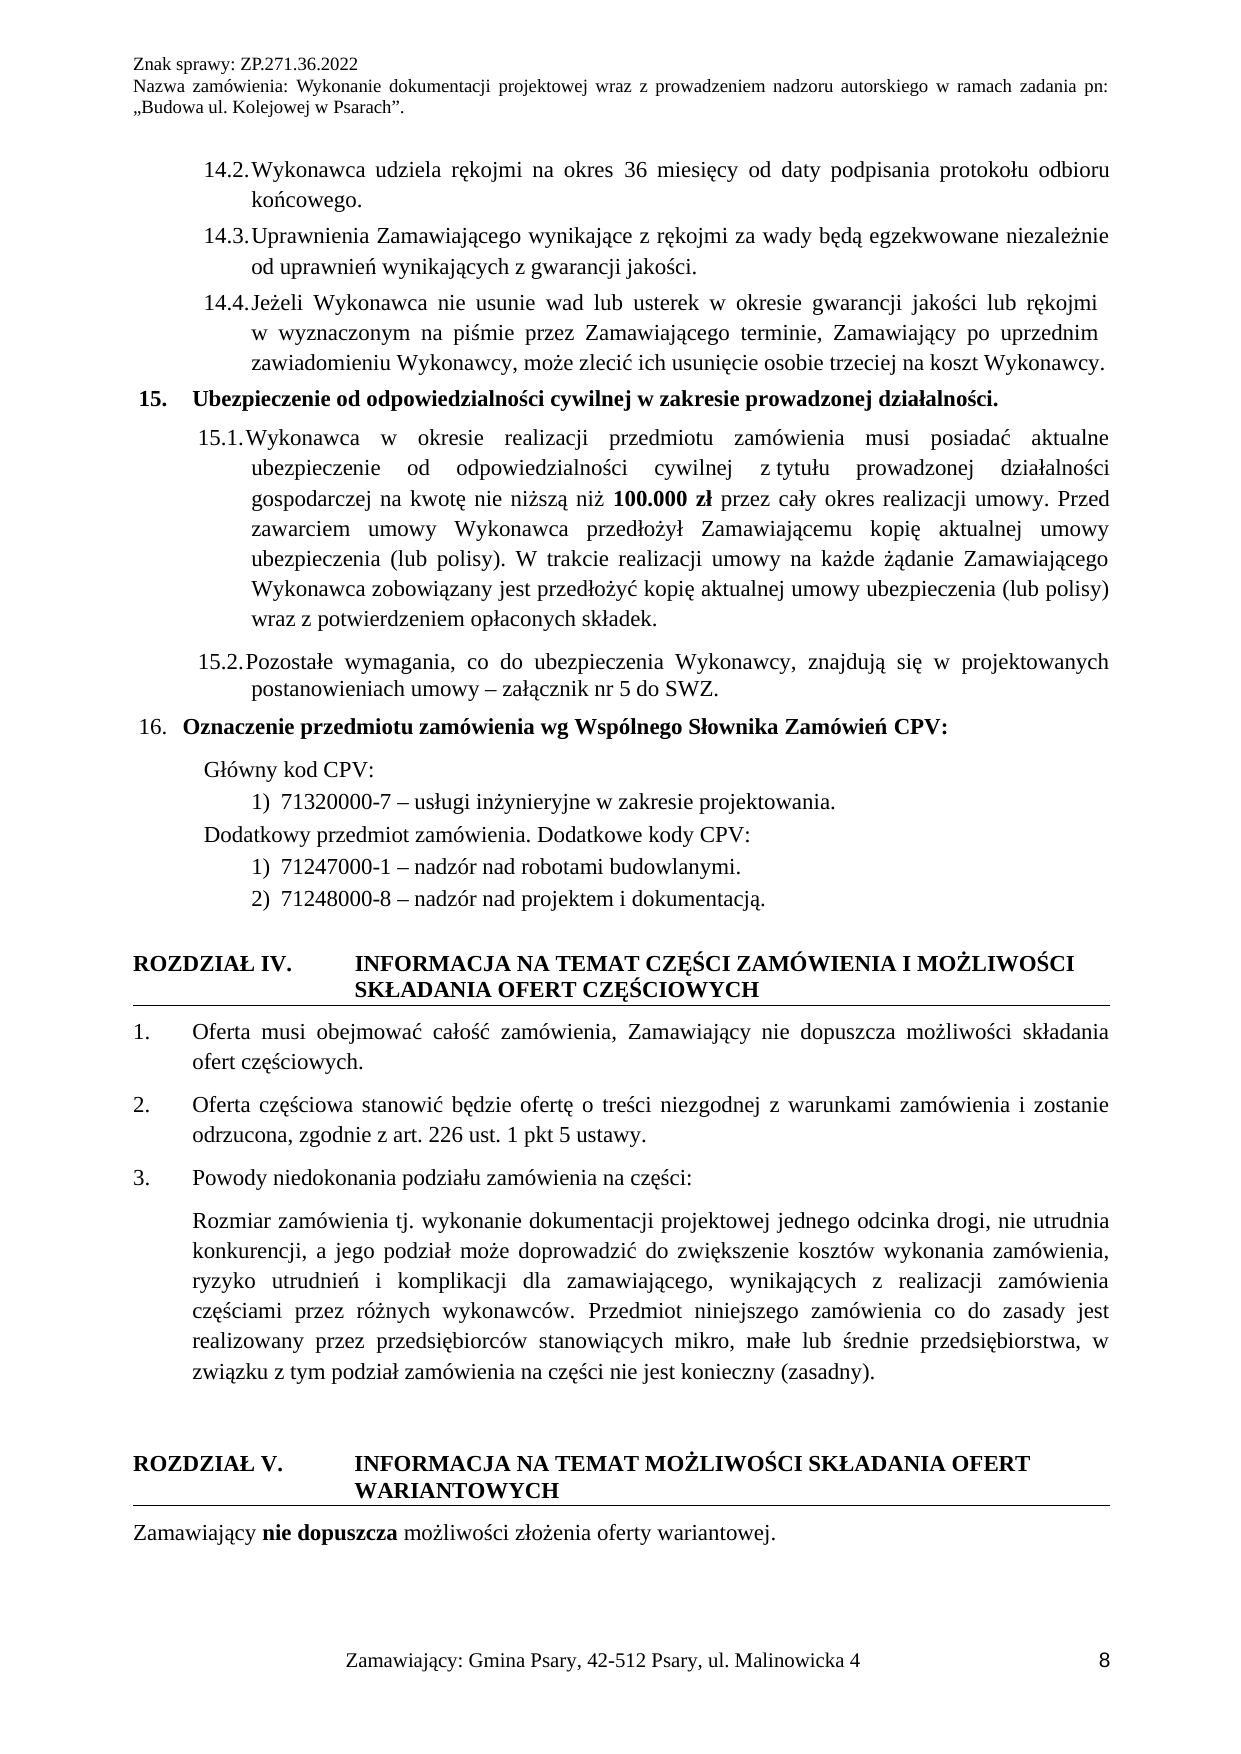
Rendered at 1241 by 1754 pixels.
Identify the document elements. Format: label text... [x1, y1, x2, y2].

list Powody niedokonania podziału zamówienia na części: [133, 1164, 1110, 1190]
list Pozostałe wymagania, co do ubezpieczenia Wykonawcy, znajdują się w projektowanych postanowieniach umowy – załącznik nr 5 do SWZ. [192, 648, 1110, 701]
text ROZDZIAŁ IV. INFORMACJA NA TEMAT CZĘŚCI ZAMÓWIENIA I MOŻLIWOŚCI SKŁADANIA OFERT CZĘŚCIOWYCH [133, 950, 1110, 1005]
list Uprawnienia Zamawiającego wynikające z rękojmi za wady będą egzekwowane niezależnie od uprawnień wynikających z gwarancji jakości. [198, 222, 1110, 279]
list 71247000-1 – nadzór nad robotami budowlanymi. [251, 853, 1110, 879]
list Oferta musi obejmować całość zamówienia, Zamawiający nie dopuszcza możliwości składania ofert częściowych. [133, 1018, 1110, 1075]
list Wykonawca w okresie realizacji przedmiotu zamówienia musi posiadać aktualne ubezpieczenie od odpowiedzialności cywilnej z tytułu prowadzonej działalności gospodarczej na kwotę nie niższą niż 100.000 zł przez cały okres realizacji umowy. Przed zawarciem umowy Wykonawca przedłożył Zamawiającemu kopię aktualnej umowy ubezpieczenia (lub polisy). W trakcie realizacji umowy na każde żądanie Zamawiającego Wykonawca zobowiązany jest przedłożyć kopię aktualnej umowy ubezpieczenia (lub polisy) wraz z potwierdzeniem opłaconych składek. [192, 424, 1110, 632]
list Oznaczenie przedmiotu zamówienia wg Wspólnego Słownika Zamówień CPV: [133, 713, 1110, 740]
list Główny kod CPV: [204, 756, 1110, 782]
list Ubezpieczenie od odpowiedzialności cywilnej w zakresie prowadzonej działalności. [133, 385, 1110, 412]
list Jeżeli Wykonawca nie usunie wad lub usterek w okresie gwarancji jakości lub rękojmi w wyznaczonym na piśmie przez Zamawiającego terminie, Zamawiający po uprzednim zawiadomieniu Wykonawcy, może zlecić ich usunięcie osobie trzeciej na koszt Wykonawcy. [198, 289, 1110, 376]
text ROZDZIAŁ V. INFORMACJA NA TEMAT MOŻLIWOŚCI SKŁADANIA OFERT WARIANTOWYCH [133, 1451, 1110, 1505]
text Zamawiający nie dopuszcza możliwości złożenia oferty wariantowej. [133, 1519, 1107, 1545]
list 71248000-8 – nadzór nad projektem i dokumentacją. [251, 885, 1110, 912]
list Dodatkowy przedmiot zamówienia. Dodatkowe kody CPV: [204, 821, 1110, 847]
text Rozmiar zamówienia tj. wykonanie dokumentacji projektowej jednego odcinka drogi, nie utrudnia konkurencji, a jego podział może doprowadzić do zwiększenie kosztów wykonania zamówienia, ryzyko utrudnień i komplikacji dla zamawiającego, wynikających z realizacji zamówienia częściami przez różnych wykonawców. Przedmiot niniejszego zamówienia co do zasady jest realizowany przez przedsiębiorców stanowiących mikro, małe lub średnie przedsiębiorstwa, w związku z tym podział zamówienia na części nie jest konieczny (zasadny). [192, 1207, 1110, 1384]
list Oferta częściowa stanowić będzie ofertę o treści niezgodnej z warunkami zamówienia i zostanie odrzucona, zgodnie z art. 226 ust. 1 pkt 5 ustawy. [133, 1091, 1110, 1148]
list 71320000-7 – usługi inżynieryjne w zakresie projektowania. [251, 788, 1110, 815]
list Wykonawca udziela rękojmi na okres 36 miesięcy od daty podpisania protokołu odbioru końcowego. [198, 156, 1110, 213]
